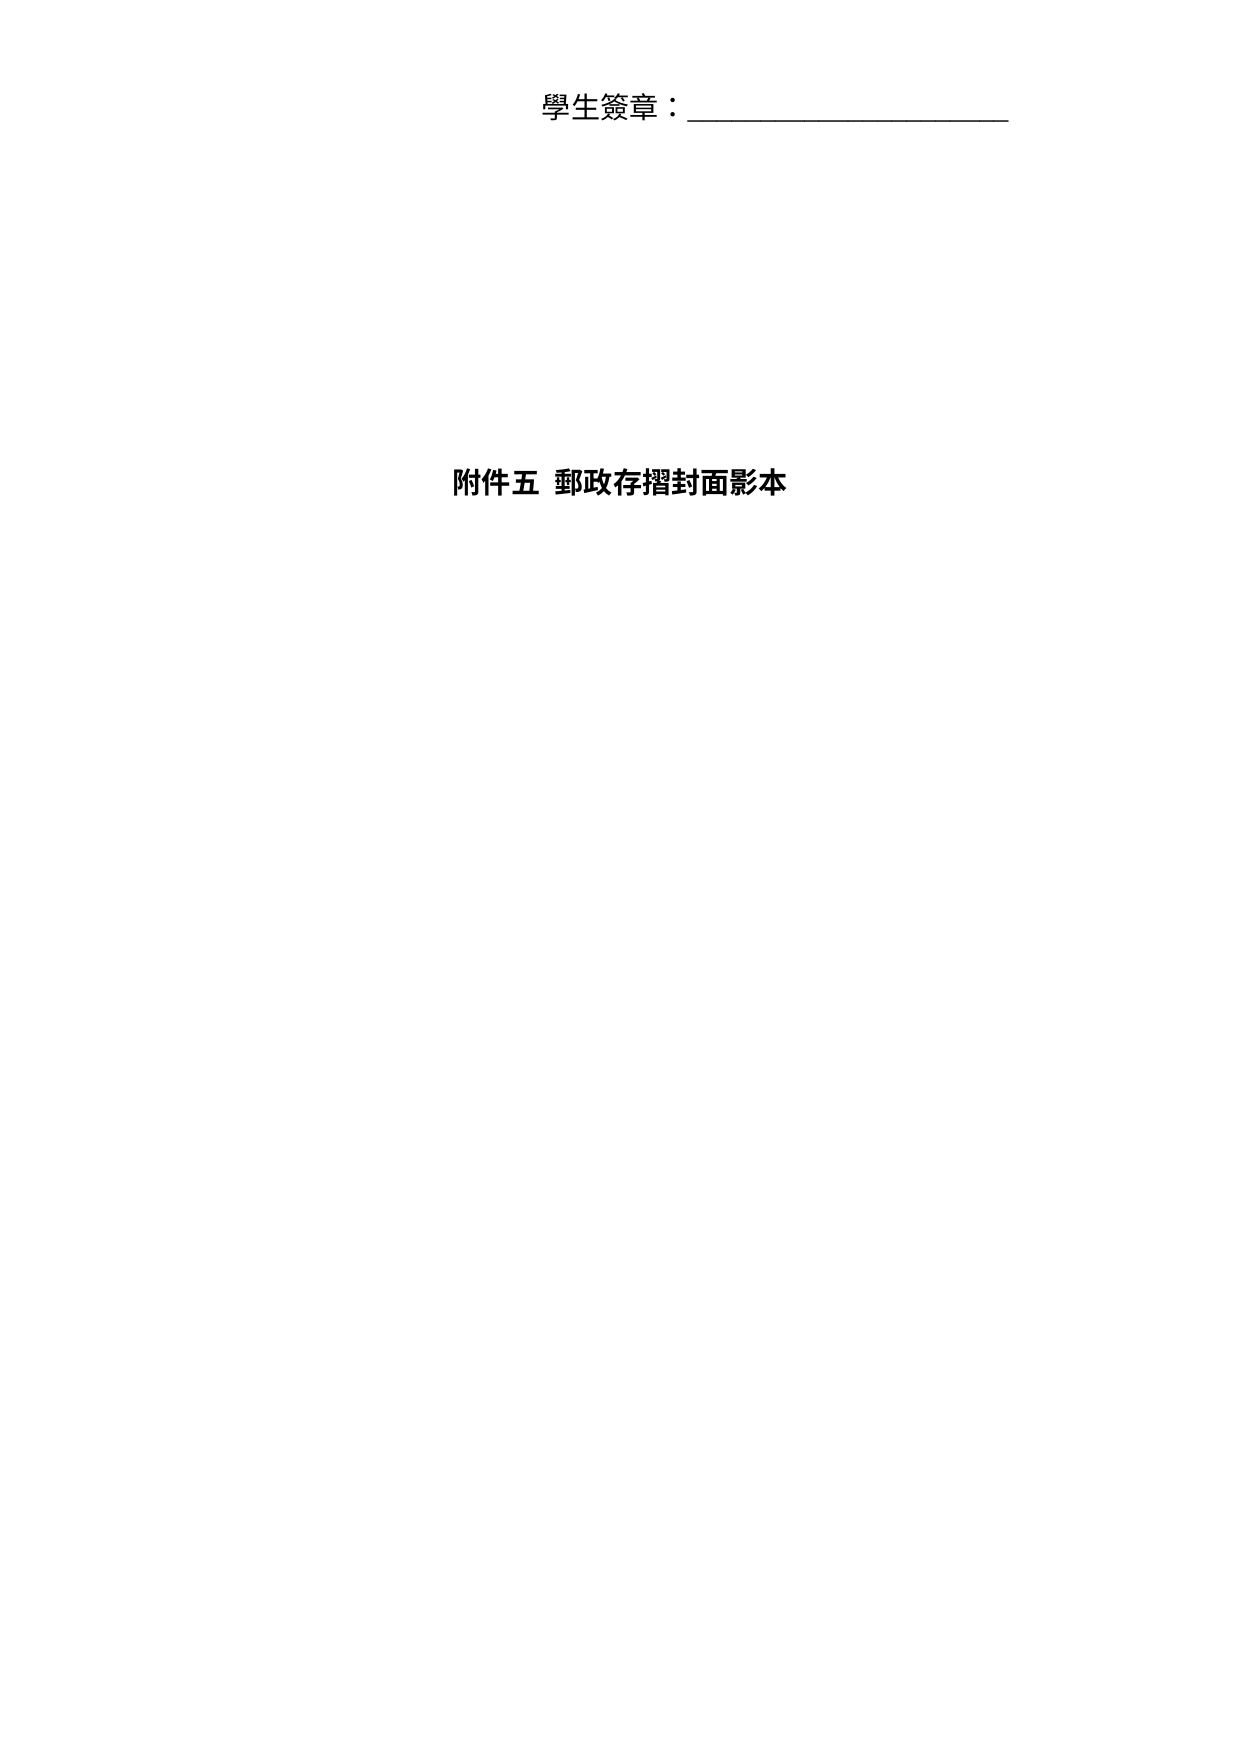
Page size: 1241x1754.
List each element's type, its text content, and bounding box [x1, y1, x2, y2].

text 學生簽章：______________________ [75, 64, 1165, 127]
text 附件五 郵政存摺封面影本 [75, 439, 1165, 502]
